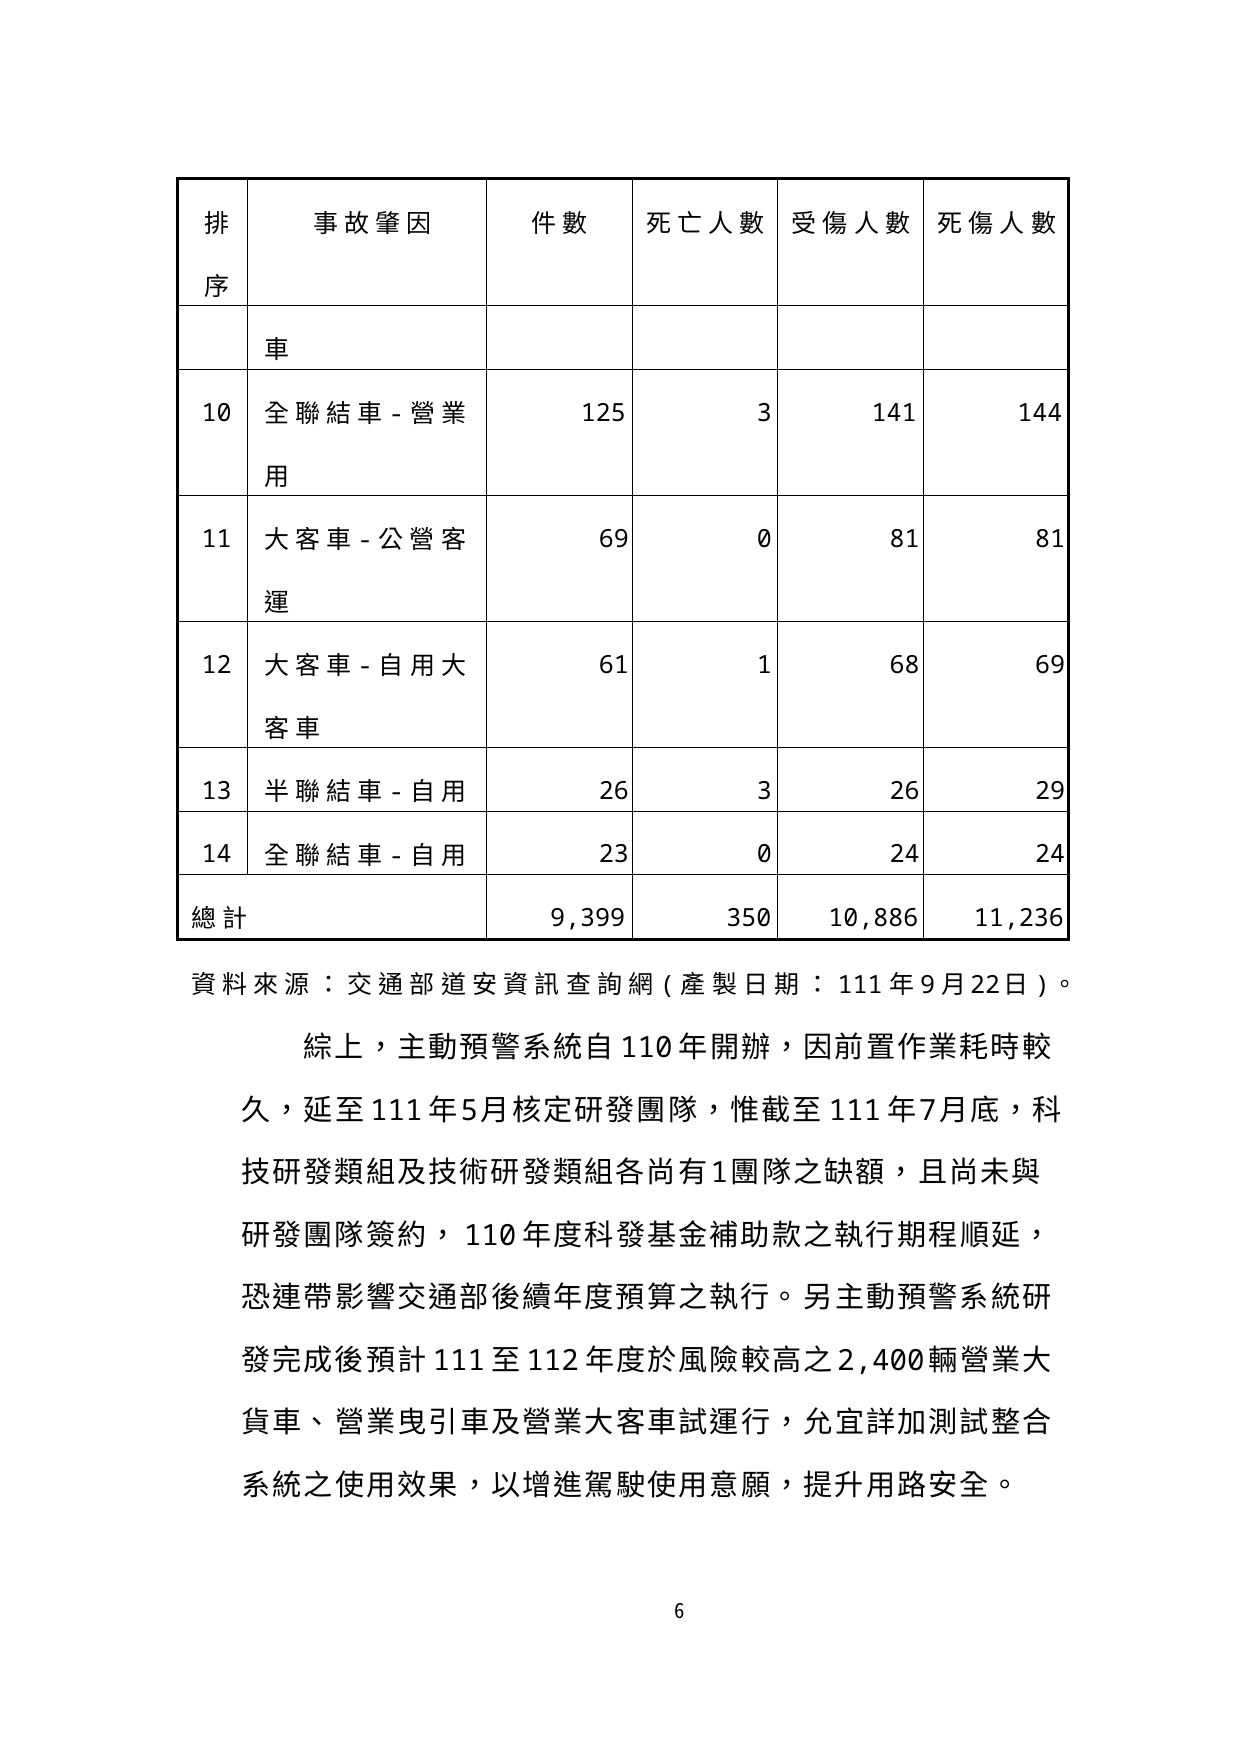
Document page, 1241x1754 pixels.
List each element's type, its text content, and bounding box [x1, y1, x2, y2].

text 資料來源：交通部道安資訊查詢網(產製日期：111年9月22日)。 [179, 941, 1063, 1003]
table_cell 12 [179, 622, 247, 747]
table_cell [179, 306, 247, 369]
table_cell 11,236 [924, 875, 1067, 938]
table_cell 68 [778, 622, 923, 747]
table_cell 141 [778, 370, 923, 495]
table_header 受傷人數 [778, 180, 923, 305]
table_cell 11 [179, 496, 247, 621]
table_cell 半聯結車-自用 [248, 748, 486, 811]
table_cell [924, 306, 1067, 369]
table_cell 9,399 [487, 875, 632, 938]
table_header 死傷人數 [924, 180, 1067, 305]
table_cell 26 [778, 748, 923, 811]
table_header 排序 [179, 180, 247, 305]
table_cell 69 [924, 622, 1067, 747]
table_cell 26 [487, 748, 632, 811]
table_cell 24 [778, 812, 923, 874]
table_cell 全聯結車-自用 [248, 812, 486, 874]
table_cell 24 [924, 812, 1067, 874]
table_cell 81 [778, 496, 923, 621]
table_cell 29 [924, 748, 1067, 811]
table_cell 14 [179, 812, 247, 874]
table_header 件數 [487, 180, 632, 305]
table_cell 125 [487, 370, 632, 495]
table_cell 10,886 [778, 875, 923, 938]
table_cell 大客車-公營客運 [248, 496, 486, 621]
table_cell [778, 306, 923, 369]
table_cell 全聯結車-營業用 [248, 370, 486, 495]
table_header 事故肇因 [248, 180, 486, 305]
table_cell 大客車-自用大客車 [248, 622, 486, 747]
table_cell 10 [179, 370, 247, 495]
table_cell [487, 306, 632, 369]
table_cell 61 [487, 622, 632, 747]
table_cell 3 [633, 370, 777, 495]
table_header 死亡人數 [633, 180, 777, 305]
table_cell 144 [924, 370, 1067, 495]
table_cell 0 [633, 812, 777, 874]
table_cell 23 [487, 812, 632, 874]
table_cell 0 [633, 496, 777, 621]
table_cell 350 [633, 875, 777, 938]
text 綜上，主動預警系統自110年開辦，因前置作業耗時較久，延至111年5月核定研發團隊，惟截至111年7月底，科技研發類組及技術研發類組各尚有1團隊之缺額，且尚未與研發團隊簽約，110年度科發基金補助款之執行期程順延，恐連帶影響交通部後續年度預算之執行。另主動預警系統研發完成後預計111至112年度於風險較高之2,400輛營業大貨車、營業曳引車及營業大客車試運行，允宜詳加測試整合系統之使用效果，以增進駕駛使用意願，提升用路安全。 [236, 1003, 1063, 1503]
table_cell 81 [924, 496, 1067, 621]
table_cell 總計 [179, 875, 486, 938]
table_cell 1 [633, 622, 777, 747]
table_cell 13 [179, 748, 247, 811]
table_cell [633, 306, 777, 369]
table_cell 69 [487, 496, 632, 621]
table_cell 3 [633, 748, 777, 811]
table_cell 車 [248, 306, 486, 369]
